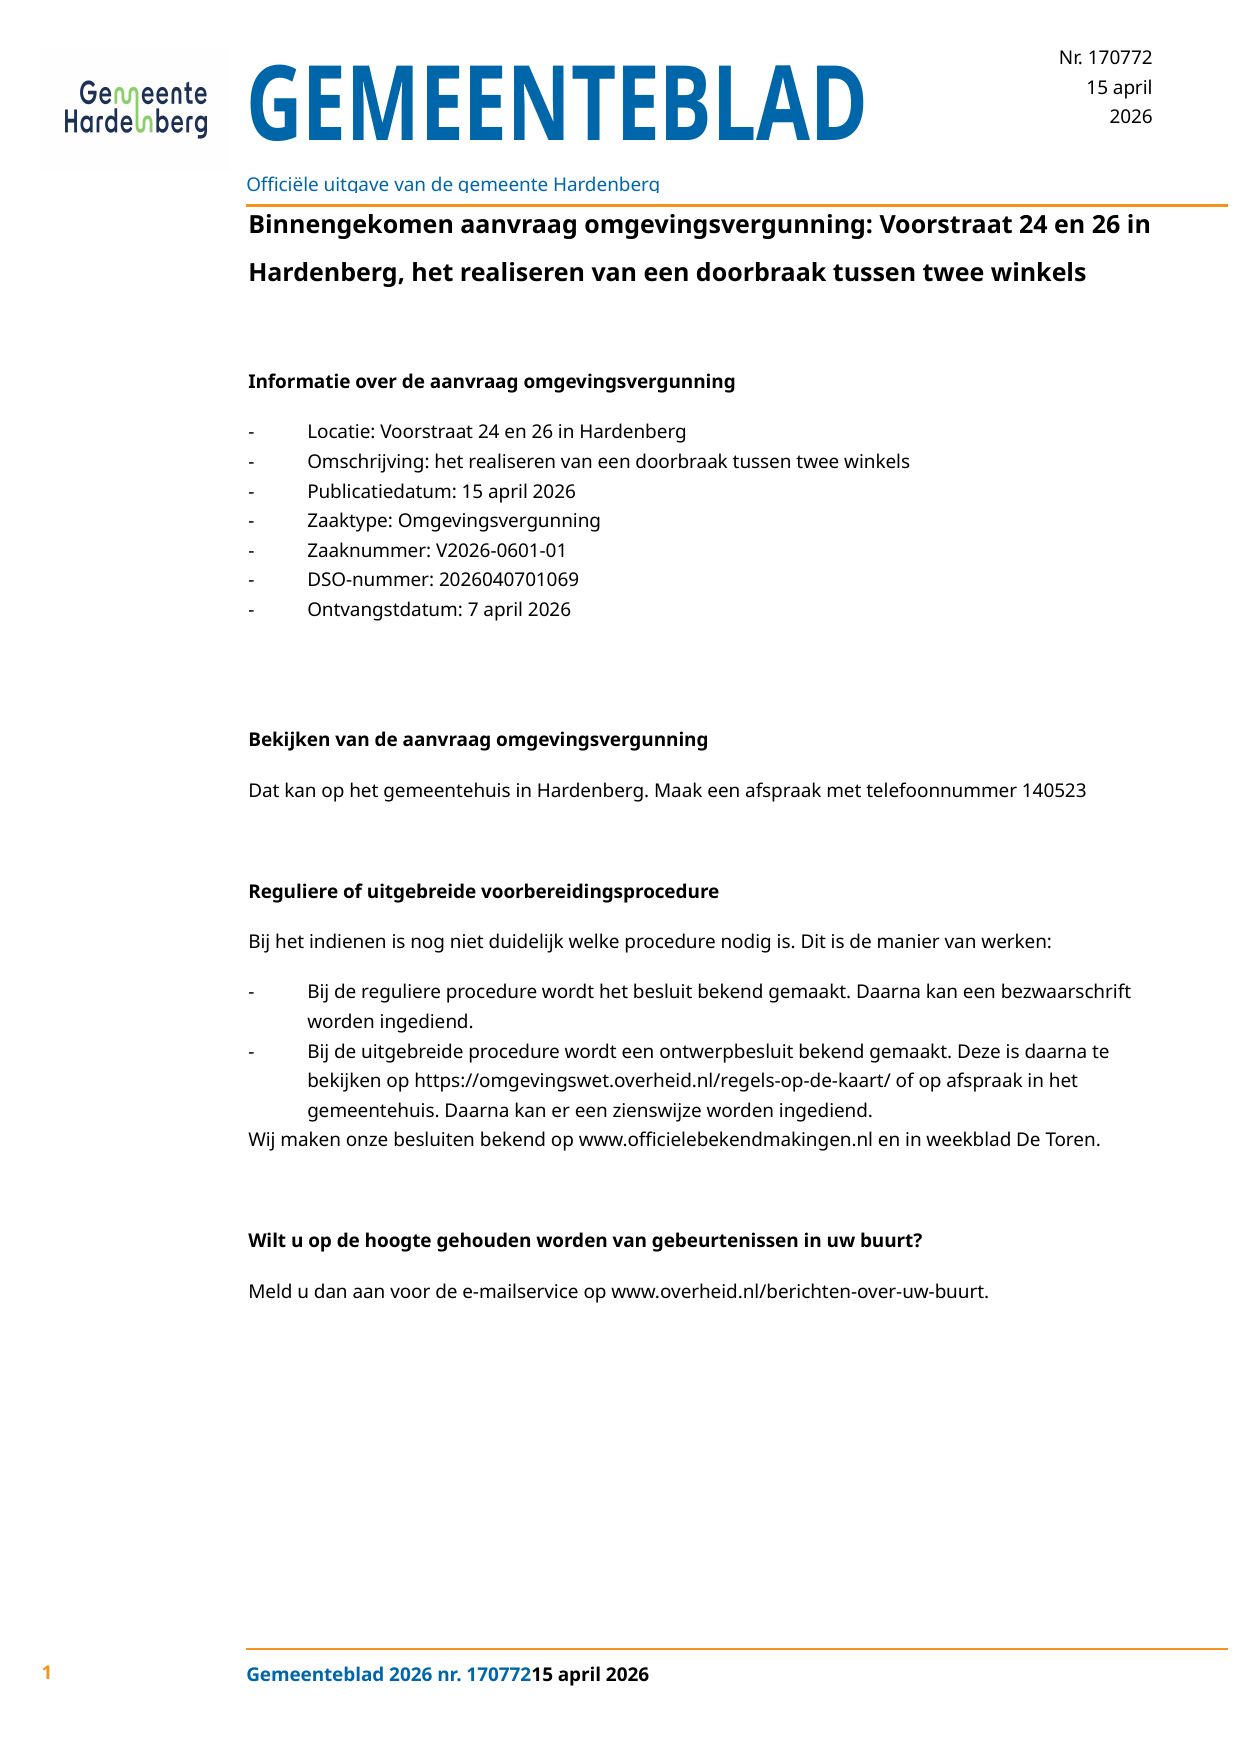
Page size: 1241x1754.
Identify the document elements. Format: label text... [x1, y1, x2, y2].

list Omschrijving: het realiseren van een doorbraak tussen twee winkels [248, 448, 1152, 474]
text Wij maken onze besluiten bekend op www.officielebekendmakingen.nl en in weekblad De Toren. [248, 1127, 1152, 1152]
text Meld u dan aan voor de e-mailservice op www.overheid.nl/berichten-over-uw-buurt. [248, 1278, 1152, 1304]
list Publicatiedatum: 15 april 2026 [248, 478, 1152, 504]
text Reguliere of uitgebreide voorbereidingsprocedure [248, 878, 1152, 904]
list Zaaktype: Omgevingsvergunning [248, 507, 1152, 533]
list Bij de uitgebreide procedure wordt een ontwerpbesluit bekend gemaakt. Deze is daarna te bekijken op https://omgevingswet.overheid.nl/regels-op-de-kaart/ of op afspraak in het gemeentehuis. Daarna kan er een zienswijze worden ingediend. [248, 1038, 1152, 1123]
text Bekijken van de aanvraag omgevingsvergunning [248, 727, 1152, 752]
list DSO-nummer: 2026040701069 [248, 567, 1152, 592]
list Ontvangstdatum: 7 april 2026 [248, 596, 1152, 622]
text Informatie over de aanvraag omgevingsvergunning [248, 368, 1152, 394]
text Dat kan op het gemeentehuis in Hardenberg. Maak een afspraak met telefoonnummer 140523 [248, 777, 1152, 803]
text Binnengekomen aanvraag omgevingsvergunning: Voorstraat 24 en 26 in Hardenberg, het realiseren van een doorbraak tussen twee winkels [248, 207, 1152, 288]
picture [41, 47, 231, 172]
text Bij het indienen is nog niet duidelijk welke procedure nodig is. Dit is de manier van werken: [248, 928, 1152, 954]
list Zaaknummer: V2026-0601-01 [248, 537, 1152, 563]
list Locatie: Voorstraat 24 en 26 in Hardenberg [248, 419, 1152, 444]
text Wilt u op de hoogte gehouden worden van gebeurtenissen in uw buurt? [248, 1227, 1152, 1253]
list Bij de reguliere procedure wordt het besluit bekend gemaakt. Daarna kan een bezwaarschrift worden ingediend. [248, 979, 1152, 1034]
